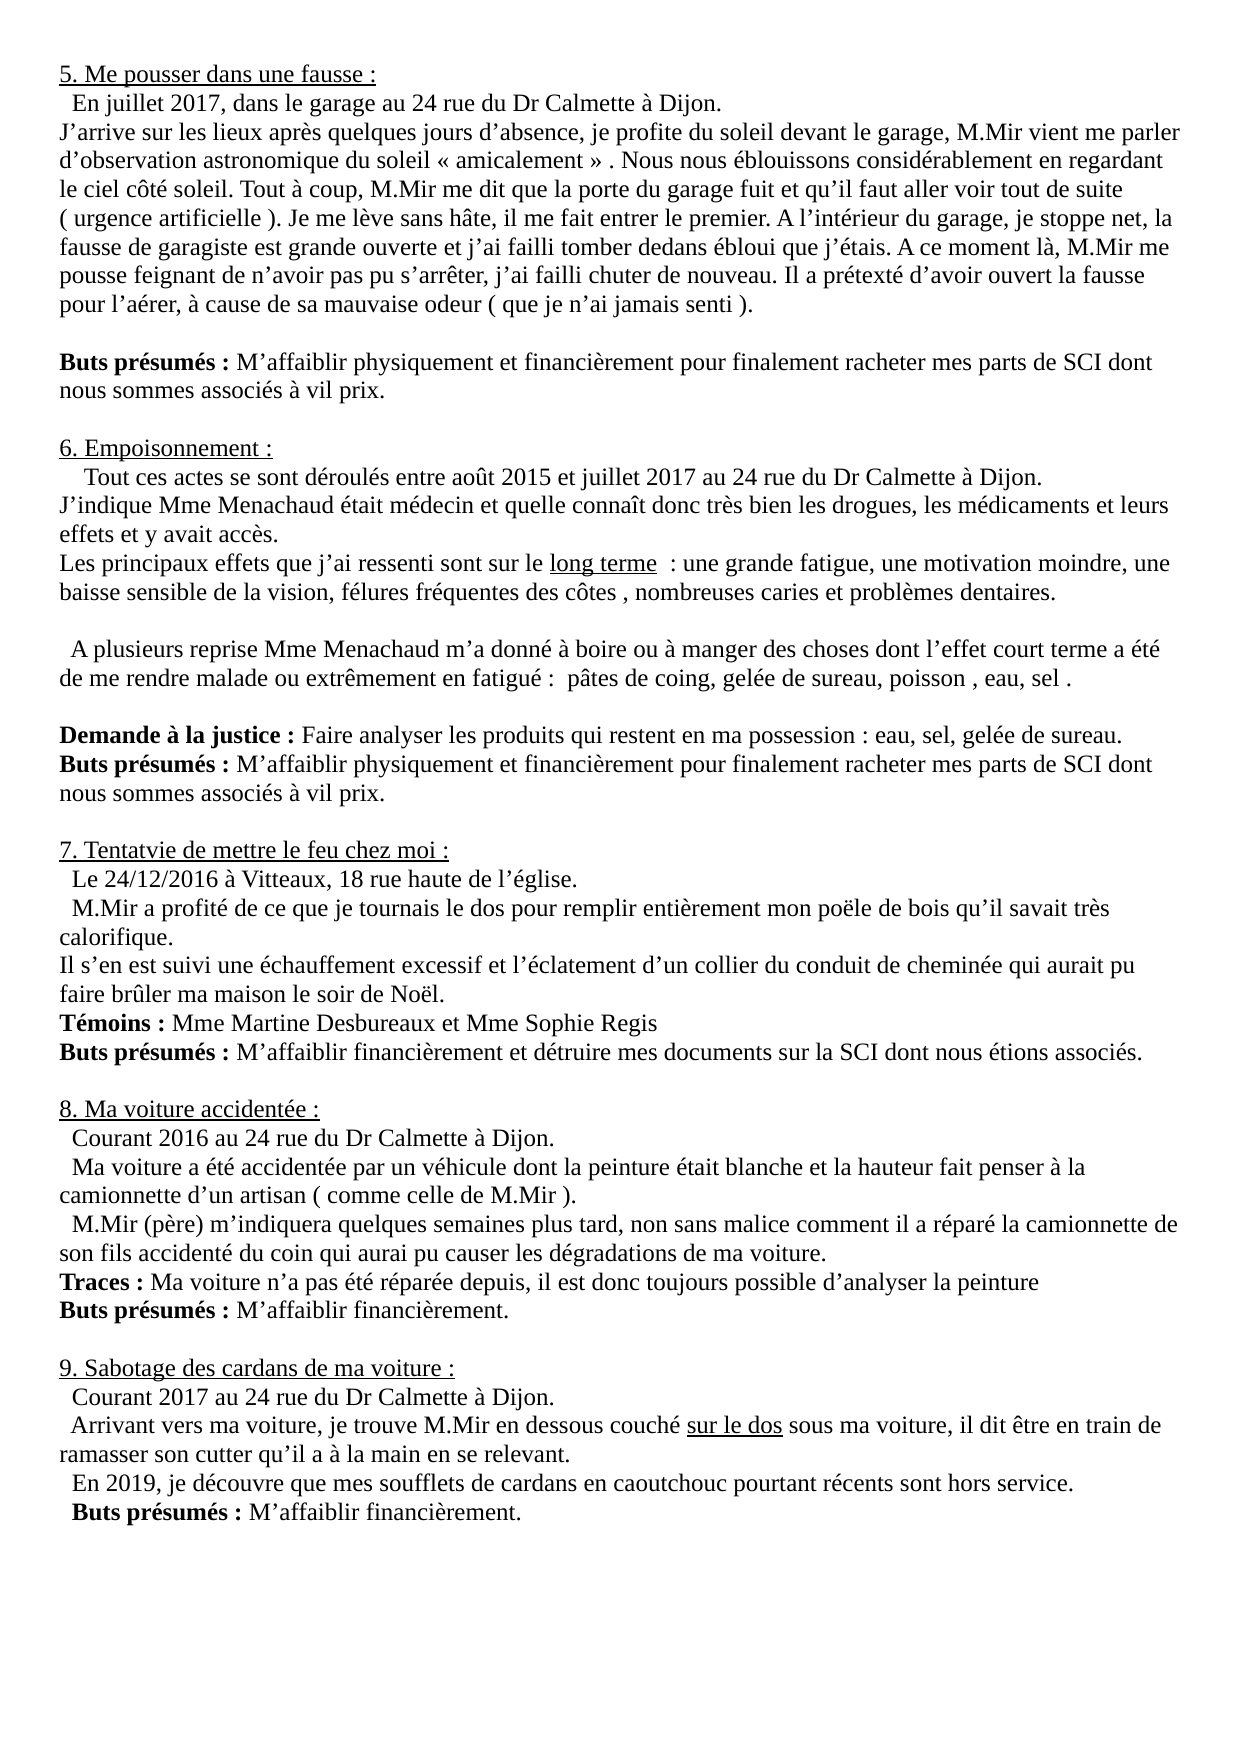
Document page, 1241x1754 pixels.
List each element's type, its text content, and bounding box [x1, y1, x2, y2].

text M.Mir (père) m’indiquera quelques semaines plus tard, non sans malice comment il a réparé la camionnette de son fils accidenté du coin qui aurai pu causer les dégradations de ma voiture. [59, 1209, 1181, 1267]
text Traces : Ma voiture n’a pas été réparée depuis, il est donc toujours possible d’analyser la peinture Buts présumés : M’affaiblir financièrement. [59, 1267, 1181, 1324]
text Tout ces actes se sont déroulés entre août 2015 et juillet 2017 au 24 rue du Dr Calmette à Dijon. [59, 462, 1181, 490]
text Le 24/12/2016 à Vitteaux, 18 rue haute de l’église. [59, 864, 1181, 893]
text Buts présumés : M’affaiblir physiquement et financièrement pour finalement racheter mes parts de SCI dont nous sommes associés à vil prix. [59, 749, 1181, 807]
text Buts présumés : M’affaiblir physiquement et financièrement pour finalement racheter mes parts de SCI dont nous sommes associés à vil prix. [59, 347, 1181, 404]
text 8. Ma voiture accidentée : [59, 1094, 1181, 1123]
text J’arrive sur les lieux après quelques jours d’absence, je profite du soleil devant le garage, M.Mir vient me parler d’observation astronomique du soleil « amicalement » . Nous nous éblouissons considérablement en regardant le ciel côté soleil. Tout à coup, M.Mir me dit que la porte du garage fuit et qu’il faut aller voir tout de suite ( urgence artificielle ). Je me lève sans hâte, il me fait entrer le premier. A l’intérieur du garage, je stoppe net, la fausse de garagiste est grande ouverte et j’ai failli tomber dedans ébloui que j’étais. A ce moment là, M.Mir me pousse feignant de n’avoir pas pu s’arrêter, j’ai failli chuter de nouveau. Il a prétexté d’avoir ouvert la fausse pour l’aérer, à cause de sa mauvaise odeur ( que je n’ai jamais senti ). [59, 117, 1181, 318]
text J’indique Mme Menachaud était médecin et quelle connaît donc très bien les drogues, les médicaments et leurs effets et y avait accès. [59, 490, 1181, 548]
text Ma voiture a été accidentée par un véhicule dont la peinture était blanche et la hauteur fait penser à la camionnette d’un artisan ( comme celle de M.Mir ). [59, 1152, 1181, 1209]
text A plusieurs reprise Mme Menachaud m’a donné à boire ou à manger des choses dont l’effet court terme a été de me rendre malade ou extrêmement en fatigué : pâtes de coing, gelée de sureau, poisson , eau, sel . [59, 634, 1181, 692]
text En 2019, je découvre que mes soufflets de cardans en caoutchouc pourtant récents sont hors service. [59, 1468, 1181, 1497]
text Courant 2017 au 24 rue du Dr Calmette à Dijon. [59, 1382, 1181, 1410]
text Buts présumés : M’affaiblir financièrement. [59, 1497, 1181, 1525]
text Buts présumés : M’affaiblir financièrement et détruire mes documents sur la SCI dont nous étions associés. [59, 1037, 1181, 1065]
text Les principaux effets que j’ai ressenti sont sur le long terme : une grande fatigue, une motivation moindre, une baisse sensible de la vision, félures fréquentes des côtes , nombreuses caries et problèmes dentaires. [59, 548, 1181, 605]
text Arrivant vers ma voiture, je trouve M.Mir en dessous couché sur le dos sous ma voiture, il dit être en train de ramasser son cutter qu’il a à la main en se relevant. [59, 1410, 1181, 1468]
text 9. Sabotage des cardans de ma voiture : [59, 1353, 1181, 1382]
text Il s’en est suivi une échauffement excessif et l’éclatement d’un collier du conduit de cheminée qui aurait pu faire brûler ma maison le soir de Noël. [59, 950, 1181, 1008]
text 6. Empoisonnement : [59, 433, 1181, 462]
text 5. Me pousser dans une fausse : [59, 59, 1181, 88]
text En juillet 2017, dans le garage au 24 rue du Dr Calmette à Dijon. [59, 88, 1181, 117]
text Témoins : Mme Martine Desbureaux et Mme Sophie Regis [59, 1008, 1181, 1037]
text 7. Tentatvie de mettre le feu chez moi : [59, 835, 1181, 864]
text Courant 2016 au 24 rue du Dr Calmette à Dijon. [59, 1123, 1181, 1152]
text M.Mir a profité de ce que je tournais le dos pour remplir entièrement mon poële de bois qu’il savait très calorifique. [59, 893, 1181, 950]
text Demande à la justice : Faire analyser les produits qui restent en ma possession : eau, sel, gelée de sureau. [59, 720, 1181, 749]
